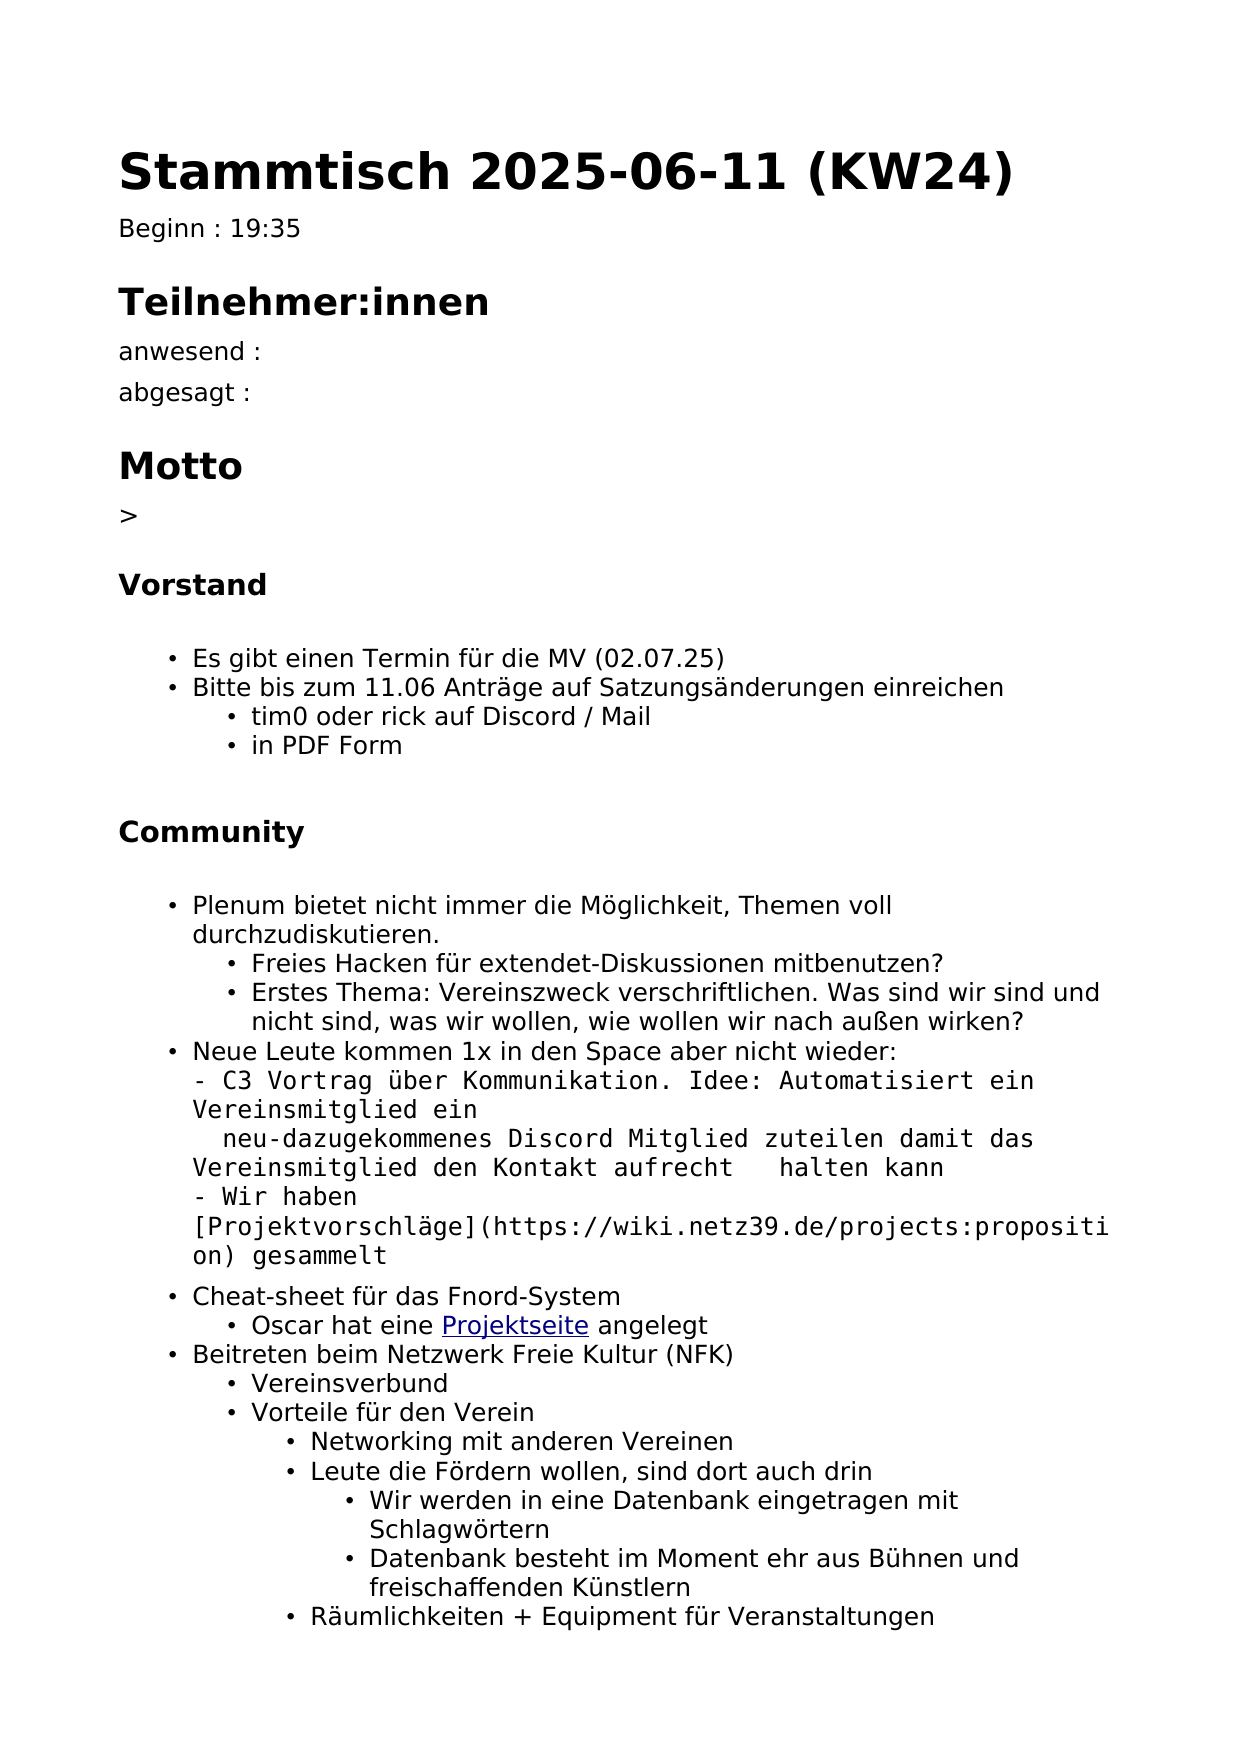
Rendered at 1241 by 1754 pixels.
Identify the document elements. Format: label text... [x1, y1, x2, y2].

list Wir werden in eine Datenbank eingetragen mit Schlagwörtern [354, 1486, 1122, 1544]
list Erstes Thema: Vereinszweck verschriftlichen. Was sind wir sind und nicht sind, was wir wollen, wie wollen wir nach außen wirken? [236, 978, 1122, 1037]
text Beginn : 19:35 [118, 214, 1122, 243]
text anwesend : [118, 337, 1122, 366]
text abgesagt : [118, 378, 1122, 407]
subtitle Motto [118, 445, 1122, 489]
list Networking mit anderen Vereinen [295, 1428, 1122, 1457]
subtitle Community [118, 815, 1122, 849]
list tim0 oder rick auf Discord / Mail [236, 702, 1122, 731]
subtitle Teilnehmer:innen [118, 281, 1122, 324]
list Oscar hat eine Projektseite angelegt [236, 1311, 1122, 1340]
list Vereinsverbund [236, 1369, 1122, 1398]
list - C3 Vortrag über Kommunikation. Idee: Automatisiert ein Vereinsmitglied ein neu-dazugekommenes Discord Mitglied zuteilen damit das Vereinsmitglied den Kontakt aufrecht halten kann - Wir haben [Projektvorschläge](https://wiki.netz39.de/projects:proposition) gesammelt [177, 1066, 1122, 1270]
list Leute die Fördern wollen, sind dort auch drin [295, 1457, 1122, 1486]
list Datenbank besteht im Moment ehr aus Bühnen und freischaffenden Künstlern [354, 1544, 1122, 1603]
list Beitreten beim Netzwerk Freie Kultur (NFK) [177, 1340, 1122, 1369]
list Räumlichkeiten + Equipment für Veranstaltungen [295, 1603, 1122, 1632]
list Bitte bis zum 11.06 Anträge auf Satzungsänderungen einreichen [177, 673, 1122, 702]
list Plenum bietet nicht immer die Möglichkeit, Themen voll durchzudiskutieren. [177, 891, 1122, 949]
text > [118, 501, 1122, 530]
subtitle Stammtisch 2025-06-11 (KW24) [118, 143, 1122, 201]
list Freies Hacken für extendet-Diskussionen mitbenutzen? [236, 949, 1122, 978]
list Cheat-sheet für das Fnord-System [177, 1282, 1122, 1311]
list Neue Leute kommen 1x in den Space aber nicht wieder: [177, 1037, 1122, 1066]
list Vorteile für den Verein [236, 1398, 1122, 1428]
subtitle Vorstand [118, 568, 1122, 602]
list Es gibt einen Termin für die MV (02.07.25) [177, 644, 1122, 673]
list in PDF Form [236, 731, 1122, 760]
